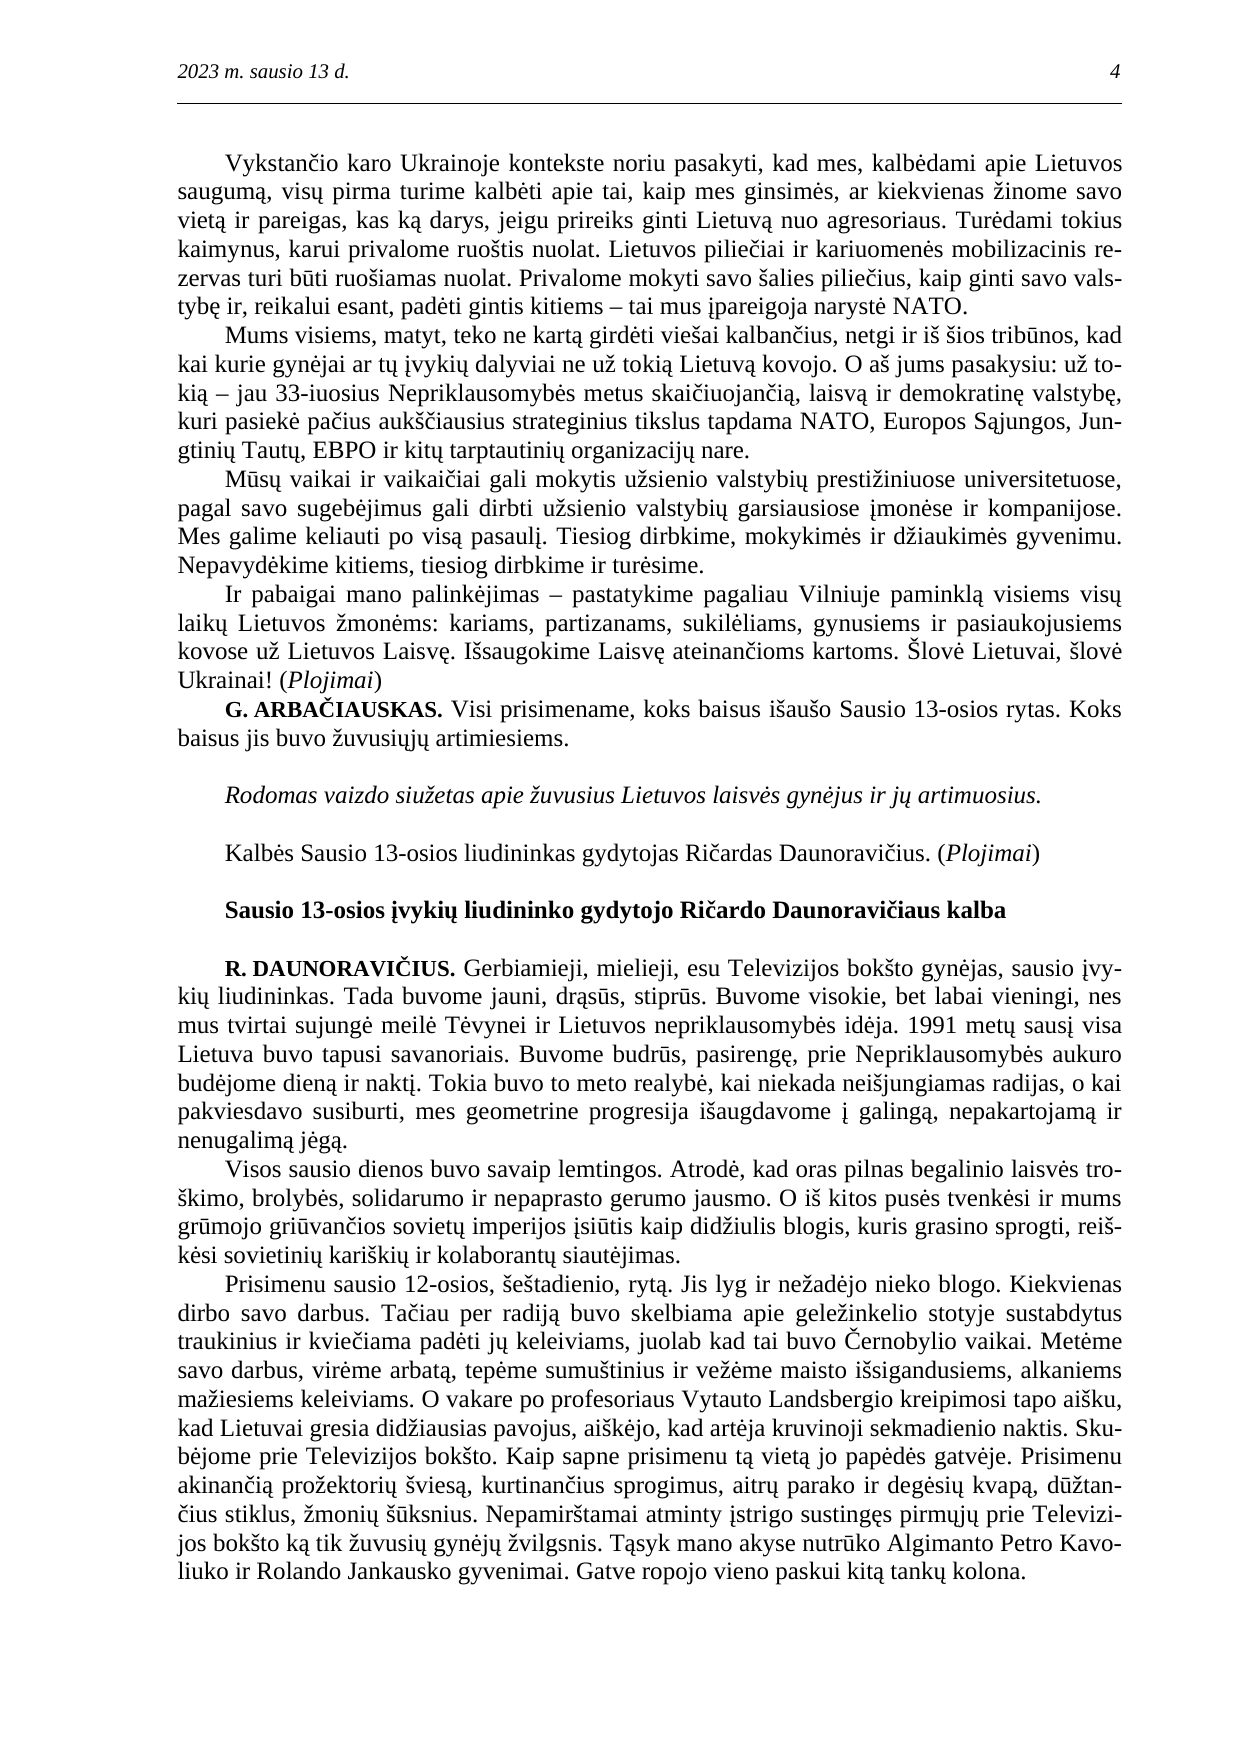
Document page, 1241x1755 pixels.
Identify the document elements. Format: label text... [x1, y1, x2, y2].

text Kal­bės Sau­sio 13-osios liu­di­nin­kas gy­dy­to­jas Ri­čar­das Dau­no­ra­vi­čius. (Plo­ji­mai) [177, 838, 1122, 866]
text Vyks­tan­čio ka­ro Uk­rai­no­je kon­teks­te no­riu pa­sa­ky­ti, kad mes, kal­bė­da­mi apie Lie­tu­vos sau­gu­mą, vi­sų pir­ma tu­ri­me kal­bė­ti apie tai, kaip mes gin­si­mės, ar kiek­vie­nas ži­no­me sa­vo vie­tą ir pa­rei­gas, kas ką da­rys, jei­gu pri­reiks gin­ti Lie­tu­vą nuo ag­re­so­riaus. Tu­rė­da­mi to­kius kai­my­nus, ka­rui pri­va­lo­me ruoš­tis nuo­lat. Lie­tu­vos pi­lie­čiai ir ka­riuo­me­nės mo­bi­li­za­ci­nis re­zer­vas tu­ri bū­ti ruo­šia­mas nuo­lat. Pri­va­lo­me mo­ky­ti sa­vo ša­lies pi­lie­čius, kaip gin­ti sa­vo vals­ty­bę ir, rei­ka­lui esant, pa­dė­ti gin­tis ki­tiems – tai mus įpa­rei­go­ja na­rys­tė NATO. [177, 148, 1122, 320]
text Sau­sio 13-osios įvy­kių liu­di­nin­ko gy­dy­to­jo Ri­čar­do Dau­no­ra­vi­čiaus kal­ba [177, 895, 1122, 924]
text Ro­do­mas vaiz­do siu­že­tas apie žu­vu­sius Lie­tu­vos lais­vės gy­nė­jus ir jų artimuosius. [177, 780, 1122, 809]
text G. ARBAČIAUSKAS. Vi­si pri­si­me­na­me, koks bai­sus iš­au­šo Sau­sio 13-osios ry­tas. Koks bai­sus jis bu­vo žu­vu­sių­jų ar­ti­mie­siems. [177, 694, 1122, 751]
text Vi­sos sau­sio die­nos bu­vo sa­vaip lem­tin­gos. At­ro­dė, kad oras pil­nas be­ga­li­nio lais­vės tro­š­ki­mo, bro­ly­bės, so­li­da­ru­mo ir ne­pa­pras­to ge­ru­mo jaus­mo. O iš ki­tos pu­sės tven­kė­si ir mums grū­mo­jo griū­van­čios so­vie­tų im­pe­ri­jos įsi­ūtis kaip di­džiu­lis blo­gis, ku­ris gra­si­no sprog­ti, reiš­kė­si so­vie­ti­nių ka­riš­kių ir ko­la­bo­ran­tų siau­tė­ji­mas. [177, 1154, 1122, 1269]
text Mums vi­siems, ma­tyt, te­ko ne kar­tą gir­dė­ti vie­šai kal­ban­čius, net­gi ir iš šios tri­bū­nos, kad kai ku­rie gy­nė­jai ar tų įvy­kių da­ly­viai ne už to­kią Lie­tu­vą ko­vo­jo. O aš jums pa­sa­ky­siu: už to­kią – jau 33-iuo­sius Ne­pri­klau­so­my­bės me­tus skai­čiuo­jan­čią, lais­vą ir de­mo­kra­tinę vals­ty­bę, ku­ri pa­sie­kė pa­čius aukš­čiau­sius stra­te­gi­nius tiks­lus tap­da­ma NATO, Eu­ro­pos Są­jun­gos, Jun­g­ti­nių Tau­tų, EBPO ir ki­tų tarp­tau­ti­nių or­ga­ni­za­ci­jų na­re. [177, 320, 1122, 464]
text R. DAUNORAVIČIUS. Ger­bia­mie­ji, mie­lie­ji, esu Te­le­vi­zi­jos bokš­to gy­nė­jas, sau­sio įvy­kių liu­di­nin­kas. Ta­da bu­vo­me jau­ni, drą­sūs, stip­rūs. Bu­vo­me vi­so­kie, bet la­bai vie­nin­gi, nes mus tvir­tai su­jun­gė mei­lė Tė­vy­nei ir Lie­tu­vos ne­pri­klau­so­my­bės idė­ja. 1991 me­tų sau­sį vi­sa Lie­tu­va bu­vo ta­pu­si sa­va­no­riais. Bu­vo­me bud­rūs, pa­si­ren­gę, prie Ne­pri­klau­so­my­bės au­ku­ro bu­dė­jo­me die­ną ir nak­tį. To­kia bu­vo to me­to re­a­ly­bė, kai nie­ka­da ne­iš­jun­gia­mas ra­di­jas, o kai pa­kvies­da­vo su­si­bur­ti, mes ge­o­met­ri­ne pro­gre­si­ja iš­aug­da­vo­me į ga­lin­gą, ne­pa­kar­to­ja­mą ir ne­nu­ga­li­mą jė­gą. [177, 953, 1122, 1154]
text Ir pa­bai­gai ma­no pa­lin­kė­ji­mas – pa­sta­ty­ki­me pa­ga­liau Vil­niu­je pa­min­klą vi­siems vi­sų lai­kų Lie­tu­vos žmo­nėms: ka­riams, par­ti­za­nams, su­ki­lė­liams, gy­nu­siems ir pa­si­au­ko­ju­siems ko­vo­se už Lie­tu­vos Lais­vę. Iš­sau­go­ki­me Lais­vę at­ei­nan­čioms kar­toms. Šlo­vė Lie­tu­vai, šlo­vė Uk­rai­nai! (Plo­ji­mai) [177, 579, 1122, 694]
text Mū­sų vai­kai ir vai­kai­čiai ga­li mo­ky­tis už­sie­nio vals­ty­bių pres­ti­ži­niuo­se uni­ver­si­te­tuo­se, pa­gal sa­vo su­ge­bė­ji­mus ga­li dirb­ti už­sie­nio vals­ty­bių gar­siau­sio­se įmo­nė­se ir kom­pa­ni­jo­se. Mes ga­li­me ke­liau­ti po vi­są pa­sau­lį. Tie­siog dirb­ki­me, mo­ky­ki­mės ir džiau­ki­mės gy­ve­ni­mu. Ne­pa­vy­dė­ki­me ki­tiems, tie­siog dirb­ki­me ir tu­rė­si­me. [177, 464, 1122, 579]
text Pri­si­me­nu sau­sio 12-osios, šeš­ta­die­nio, ry­tą. Jis lyg ir ne­ža­dė­jo nie­ko blo­go. Kiek­vie­nas dir­bo sa­vo dar­bus. Ta­čiau per ra­di­ją bu­vo skel­bia­ma apie ge­le­žin­ke­lio sto­ty­je su­stab­dy­tus trau­ki­nius ir kvie­čia­ma pa­dė­ti jų ke­lei­viams, juo­lab kad tai bu­vo Čer­no­by­lio vai­kai. Me­tė­me sa­vo dar­bus, vi­rė­me ar­ba­tą, te­pė­me su­muš­ti­nius ir ve­žė­me mais­to iš­si­gan­du­siems, al­ka­niems ma­žie­siems ke­lei­viams. O va­ka­re po pro­fe­so­riaus Vy­tau­to Land­sber­gio krei­pi­mo­si ta­po aiš­ku, kad Lie­tu­vai gre­sia di­džiau­sias pa­vo­jus, aiš­kė­jo, kad ar­tė­ja kru­vi­no­ji sek­ma­die­nio nak­tis. Sku­bė­jo­me prie Te­le­vi­zi­jos bokš­to. Kaip sap­ne pri­si­me­nu tą vie­tą jo pa­pė­dės gat­vė­je. Pri­si­me­nu aki­nan­čią pro­žek­to­rių švie­są, kur­ti­nan­čius spro­gi­mus, ait­rų pa­ra­ko ir de­gė­sių kva­pą, dūž­tan­čius stik­lus, žmo­nių šūks­nius. Ne­pa­mirš­ta­mai at­min­ty įstri­go su­stin­gęs pir­mų­jų prie Te­le­vi­zi­jos bokš­to ką tik žu­vu­sių gy­nė­jų žvilgs­nis. Tą­syk ma­no aky­se nu­trū­ko Al­gi­man­to Pet­ro Ka­vo­liu­ko ir Ro­lan­do Jan­kaus­ko gy­ve­ni­mai. Gat­ve ro­po­jo vie­no pas­kui ki­tą tan­kų ko­lo­na. [177, 1269, 1122, 1585]
